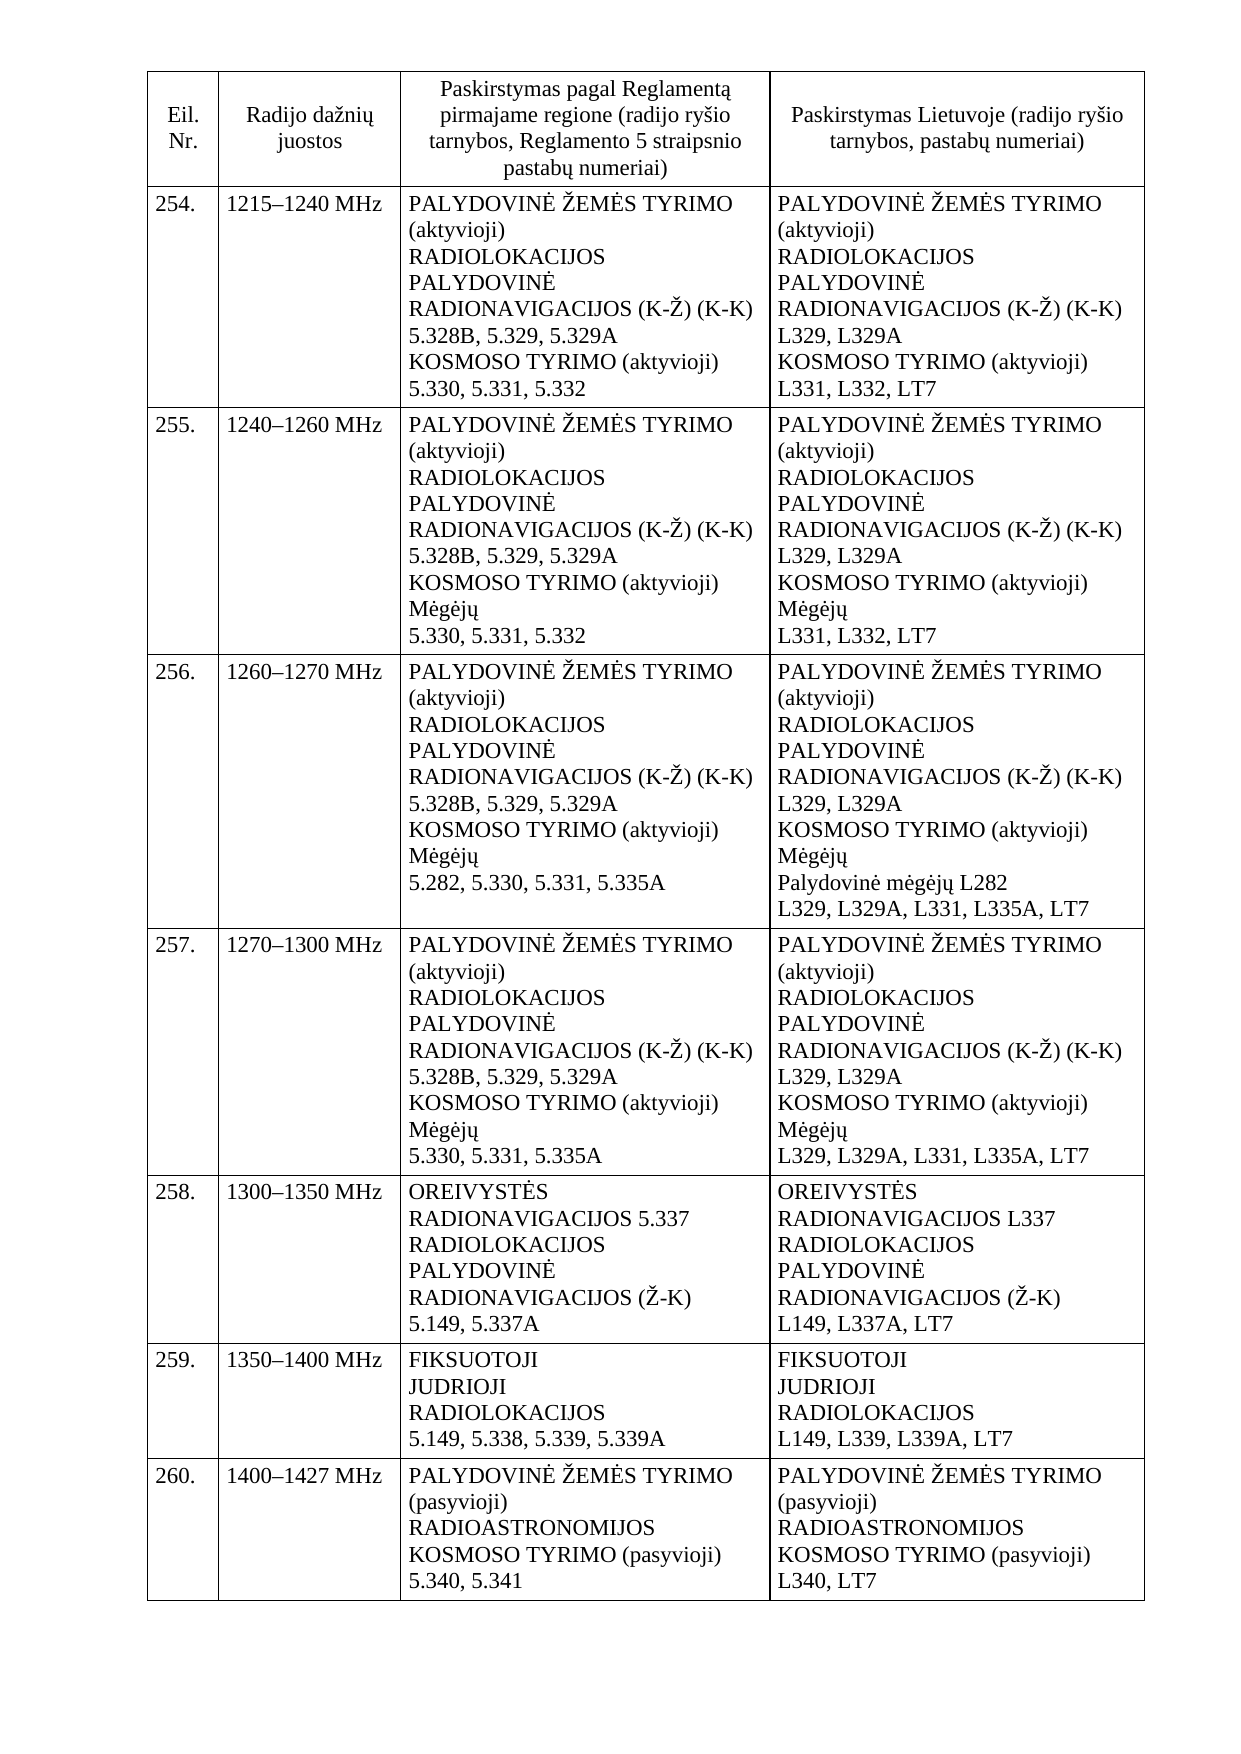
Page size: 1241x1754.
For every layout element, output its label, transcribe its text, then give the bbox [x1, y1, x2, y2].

table_cell FIKSUOTOJI JUDRIOJI RADIOLOKACIJOS L149, L339, L339A, LT7 [771, 1344, 1144, 1458]
table_header Paskirstymas Lietuvoje (radijo ryšio tarnybos, pastabų numeriai) [771, 72, 1144, 186]
table_cell [148, 655, 218, 927]
table_header Paskirstymas pagal Reglamentą pirmajame regione (radijo ryšio tarnybos, Reglamento 5 straipsnio pastabų numeriai) [401, 72, 769, 186]
table_cell [148, 408, 218, 654]
table_cell [148, 187, 218, 407]
table_cell PALYDOVINĖ ŽEMĖS TYRIMO (aktyvioji) RADIOLOKACIJOS PALYDOVINĖ RADIONAVIGACIJOS (K-Ž) (K-K) L329, L329A KOSMOSO TYRIMO (aktyvioji) Mėgėjų L329, L329A, L331, L335A, LT7 [771, 929, 1144, 1174]
table_cell OREIVYSTĖS RADIONAVIGACIJOS 5.337 RADIOLOKACIJOS PALYDOVINĖ RADIONAVIGACIJOS (Ž-K) 5.149, 5.337A [401, 1176, 769, 1342]
table_cell PALYDOVINĖ ŽEMĖS TYRIMO (aktyvioji) RADIOLOKACIJOS PALYDOVINĖ RADIONAVIGACIJOS (K-Ž) (K-K) 5.328B, 5.329, 5.329A KOSMOSO TYRIMO (aktyvioji) Mėgėjų 5.330, 5.331, 5.335A [401, 929, 769, 1174]
table_cell 1270–1300 MHz [219, 929, 400, 1174]
table_cell 1300–1350 MHz [219, 1176, 400, 1342]
table_cell FIKSUOTOJI JUDRIOJI RADIOLOKACIJOS 5.149, 5.338, 5.339, 5.339A [401, 1344, 769, 1458]
table_cell 1240–1260 MHz [219, 408, 400, 654]
table_cell PALYDOVINĖ ŽEMĖS TYRIMO (aktyvioji) RADIOLOKACIJOS PALYDOVINĖ RADIONAVIGACIJOS (K-Ž) (K-K) L329, L329A KOSMOSO TYRIMO (aktyvioji) L331, L332, LT7 [771, 187, 1144, 407]
table_cell PALYDOVINĖ ŽEMĖS TYRIMO (aktyvioji) RADIOLOKACIJOS PALYDOVINĖ RADIONAVIGACIJOS (K-Ž) (K-K) 5.328B, 5.329, 5.329A KOSMOSO TYRIMO (aktyvioji) 5.330, 5.331, 5.332 [401, 187, 769, 407]
table_cell [148, 1176, 218, 1342]
table_header Radijo dažnių juostos [219, 72, 400, 186]
table_cell [148, 1459, 218, 1599]
table_cell [148, 1344, 218, 1458]
table_cell PALYDOVINĖ ŽEMĖS TYRIMO (pasyvioji) RADIOASTRONOMIJOS KOSMOSO TYRIMO (pasyvioji) L340, LT7 [771, 1459, 1144, 1599]
table_cell 1260–1270 MHz [219, 655, 400, 927]
table_cell 1350–1400 MHz [219, 1344, 400, 1458]
table_cell 1215–1240 MHz [219, 187, 400, 407]
table_cell PALYDOVINĖ ŽEMĖS TYRIMO (aktyvioji) RADIOLOKACIJOS PALYDOVINĖ RADIONAVIGACIJOS (K-Ž) (K-K) L329, L329A KOSMOSO TYRIMO (aktyvioji) Mėgėjų Palydovinė mėgėjų L282 L329, L329A, L331, L335A, LT7 [771, 655, 1144, 927]
table_cell PALYDOVINĖ ŽEMĖS TYRIMO (pasyvioji) RADIOASTRONOMIJOS KOSMOSO TYRIMO (pasyvioji) 5.340, 5.341 [401, 1459, 769, 1599]
table_cell PALYDOVINĖ ŽEMĖS TYRIMO (aktyvioji) RADIOLOKACIJOS PALYDOVINĖ RADIONAVIGACIJOS (K-Ž) (K-K) 5.328B, 5.329, 5.329A KOSMOSO TYRIMO (aktyvioji) Mėgėjų 5.330, 5.331, 5.332 [401, 408, 769, 654]
table_cell PALYDOVINĖ ŽEMĖS TYRIMO (aktyvioji) RADIOLOKACIJOS PALYDOVINĖ RADIONAVIGACIJOS (K-Ž) (K-K) 5.328B, 5.329, 5.329A KOSMOSO TYRIMO (aktyvioji) Mėgėjų 5.282, 5.330, 5.331, 5.335A [401, 655, 769, 927]
table_cell OREIVYSTĖS RADIONAVIGACIJOS L337 RADIOLOKACIJOS PALYDOVINĖ RADIONAVIGACIJOS (Ž-K) L149, L337A, LT7 [771, 1176, 1144, 1342]
table_cell PALYDOVINĖ ŽEMĖS TYRIMO (aktyvioji) RADIOLOKACIJOS PALYDOVINĖ RADIONAVIGACIJOS (K-Ž) (K-K) L329, L329A KOSMOSO TYRIMO (aktyvioji) Mėgėjų L331, L332, LT7 [771, 408, 1144, 654]
table_header Eil. Nr. [148, 72, 218, 186]
table_cell 1400–1427 MHz [219, 1459, 400, 1599]
table_cell [148, 929, 218, 1174]
